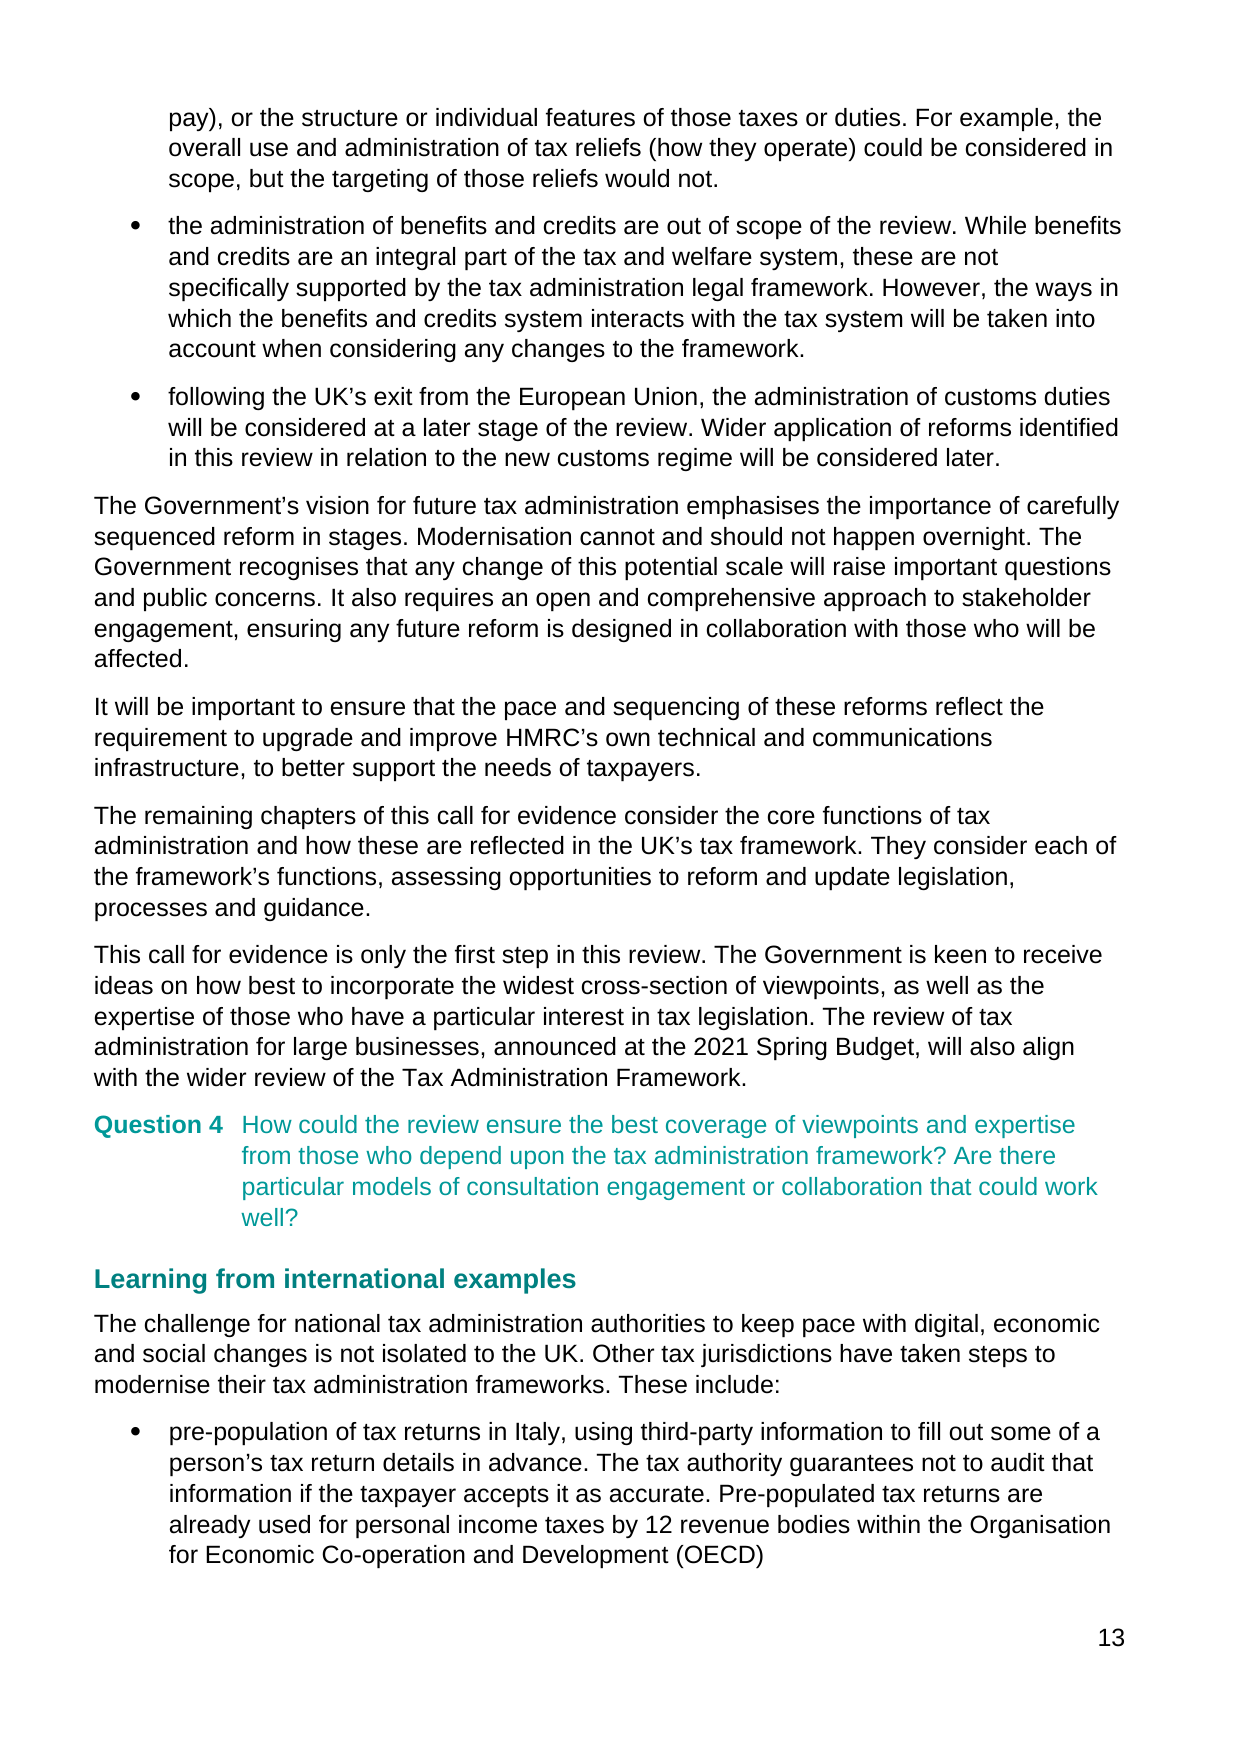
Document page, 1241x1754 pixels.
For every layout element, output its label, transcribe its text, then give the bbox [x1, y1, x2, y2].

text The Government’s vision for future tax administration emphasises the importance of carefully sequenced reform in stages. Modernisation cannot and should not happen overnight. The Government recognises that any change of this potential scale will raise important questions and public concerns. It also requires an open and comprehensive approach to stakeholder engagement, ensuring any future reform is designed in collaboration with those who will be affected. [94, 491, 1125, 673]
list pre-population of tax returns in Italy, using third-party information to fill out some of a person’s tax return details in advance. The tax authority guarantees not to audit that information if the taxpayer accepts it as accurate. Pre-populated tax returns are already used for personal income taxes by 12 revenue bodies within the Organisation for Economic Co-operation and Development (OECD) [131, 1417, 1125, 1569]
text The challenge for national tax administration authorities to keep pace with digital, economic and social changes is not isolated to the UK. Other tax jurisdictions have taken steps to modernise their tax administration frameworks. These include: [94, 1308, 1125, 1399]
list following the UK’s exit from the European Union, the administration of customs duties will be considered at a later stage of the review. Wider application of reforms identified in this review in relation to the new customs regime will be considered later. [131, 382, 1125, 472]
subtitle Learning from international examples [94, 1263, 1125, 1294]
list How could the review ensure the best coverage of viewpoints and expertise from those who depend upon the tax administration framework? Are there particular models of consultation engagement or collaboration that could work well? [94, 1111, 1125, 1231]
list the administration of benefits and credits are out of scope of the review. While benefits and credits are an integral part of the tax and welfare system, these are not specifically supported by the tax administration legal framework. However, the ways in which the benefits and credits system interacts with the tax system will be taken into account when considering any changes to the framework. [131, 211, 1125, 363]
list pay), or the structure or individual features of those taxes or duties. For example, the overall use and administration of tax reliefs (how they operate) could be considered in scope, but the targeting of those reliefs would not. [131, 102, 1125, 193]
text It will be important to ensure that the pace and sequencing of these reforms reflect the requirement to upgrade and improve HMRC’s own technical and communications infrastructure, to better support the needs of taxpayers. [94, 692, 1125, 782]
text This call for evidence is only the first step in this review. The Government is keen to receive ideas on how best to incorporate the widest cross-section of viewpoints, as well as the expertise of those who have a particular interest in tax legislation. The review of tax administration for large businesses, announced at the 2021 Spring Budget, will also align with the wider review of the Tax Administration Framework. [94, 940, 1125, 1092]
text The remaining chapters of this call for evidence consider the core functions of tax administration and how these are reflected in the UK’s tax framework. They consider each of the framework’s functions, assessing opportunities to reform and update legislation, processes and guidance. [94, 801, 1125, 922]
